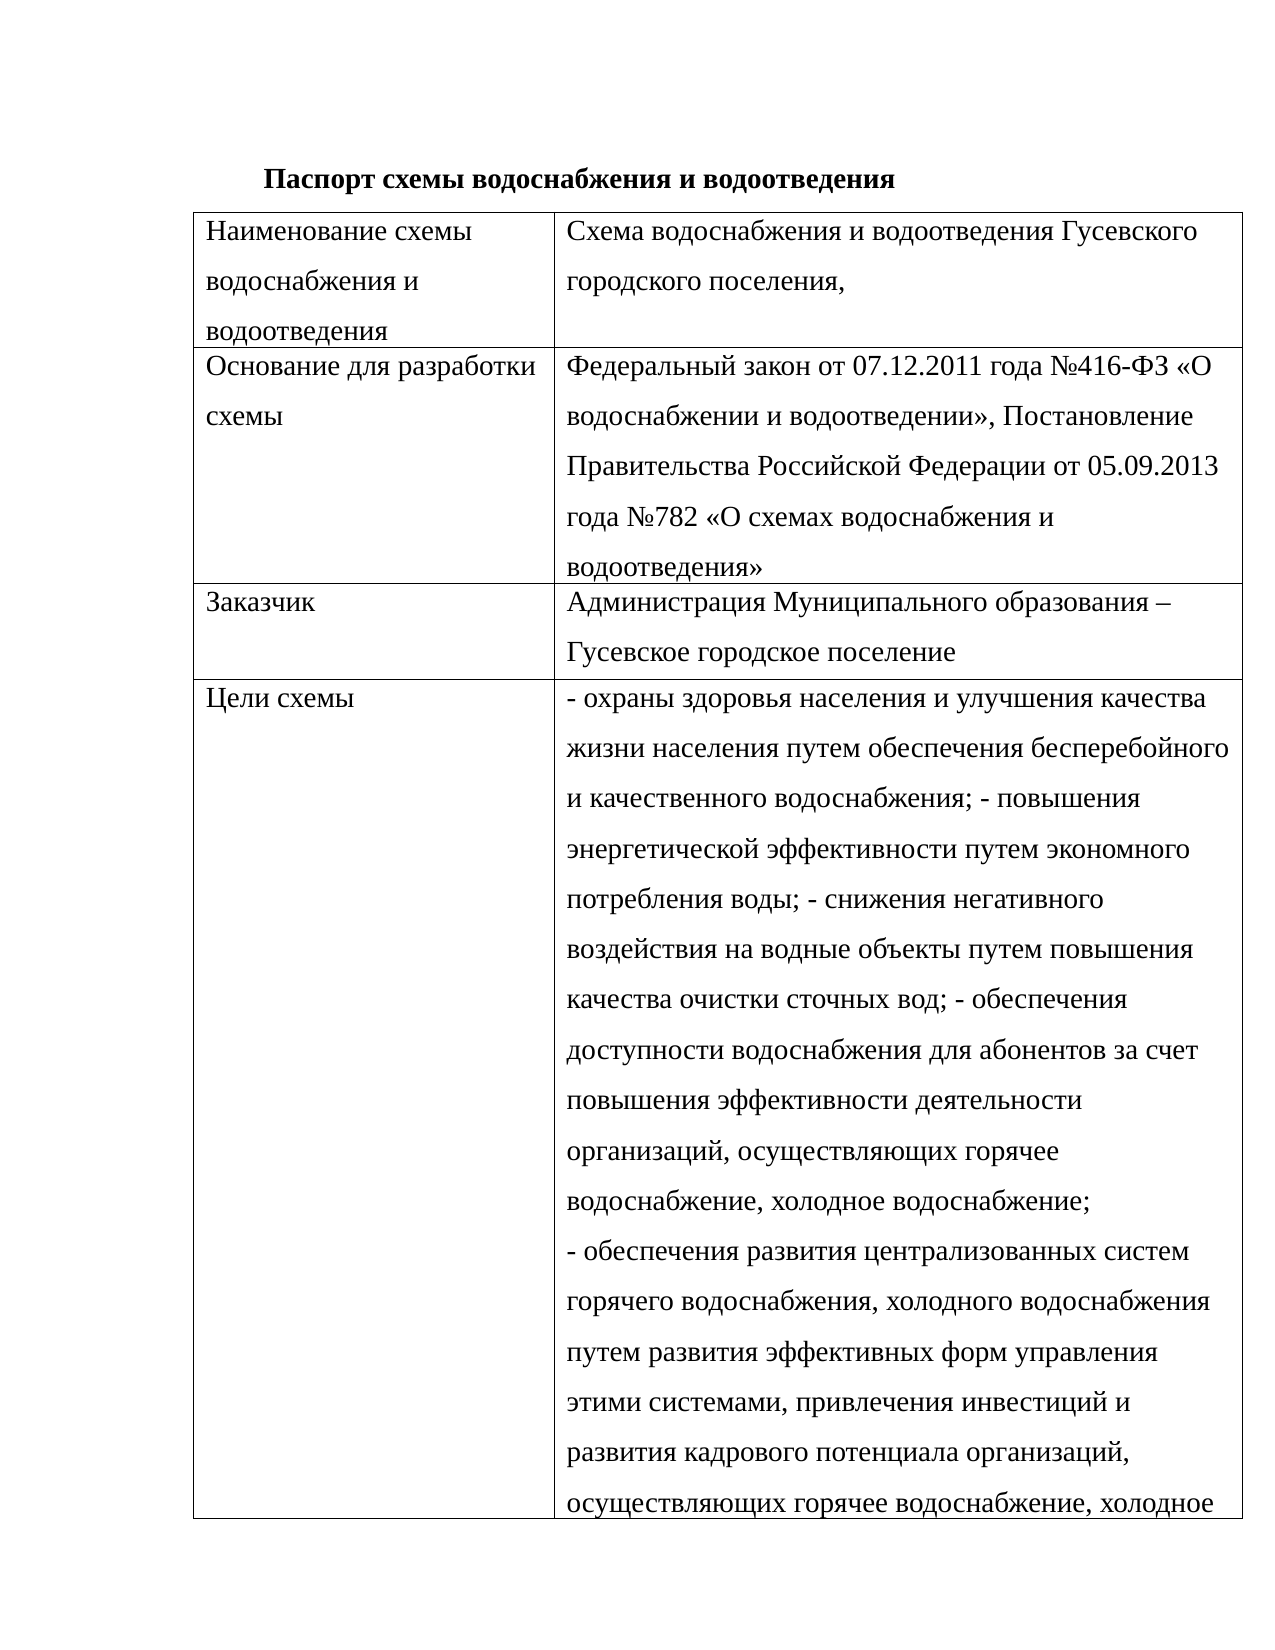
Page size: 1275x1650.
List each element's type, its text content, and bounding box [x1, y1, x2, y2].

table_header Схема водоснабжения и водоотведения Гусевского городского поселения, [555, 213, 1242, 347]
table_cell Администрация Муниципального образования – Гусевское городское поселение [555, 584, 1242, 679]
table_cell Основание для разработки схемы [194, 348, 554, 583]
table_header Наименование схемы водоснабжения и водоотведения [194, 213, 554, 347]
table_cell - охраны здоровья населения и улучшения качества жизни населения путем обеспечения бесперебойного и качественного водоснабжения; - повышения энергетической эффективности путем экономного потребления воды; - снижения негативного воздействия на водные объекты путем повышения качества очистки сточных вод; - обеспечения доступности водоснабжения для абонентов за счет повышения эффективности деятельности организаций, осуществляющих горячее водоснабжение, холодное водоснабжение; - обеспечения развития централизованных систем горячего водоснабжения, холодного водоснабжения путем развития эффективных форм управления этими системами, привлечения инвестиций и развития кадрового потенциала организаций, осуществляющих горячее водоснабжение, холодное [555, 680, 1242, 1518]
table_cell Федеральный закон от 07.12.2011 года №416-ФЗ «О водоснабжении и водоотведении», Постановление Правительства Российской Федерации от 05.09.2013 года №782 «О схемах водоснабжения и водоотведения» [555, 348, 1242, 583]
table_cell Цели схемы [194, 680, 554, 1518]
table_cell Заказчик [194, 584, 554, 679]
text Паспорт схемы водоснабжения и водоотведения [184, 161, 1193, 195]
